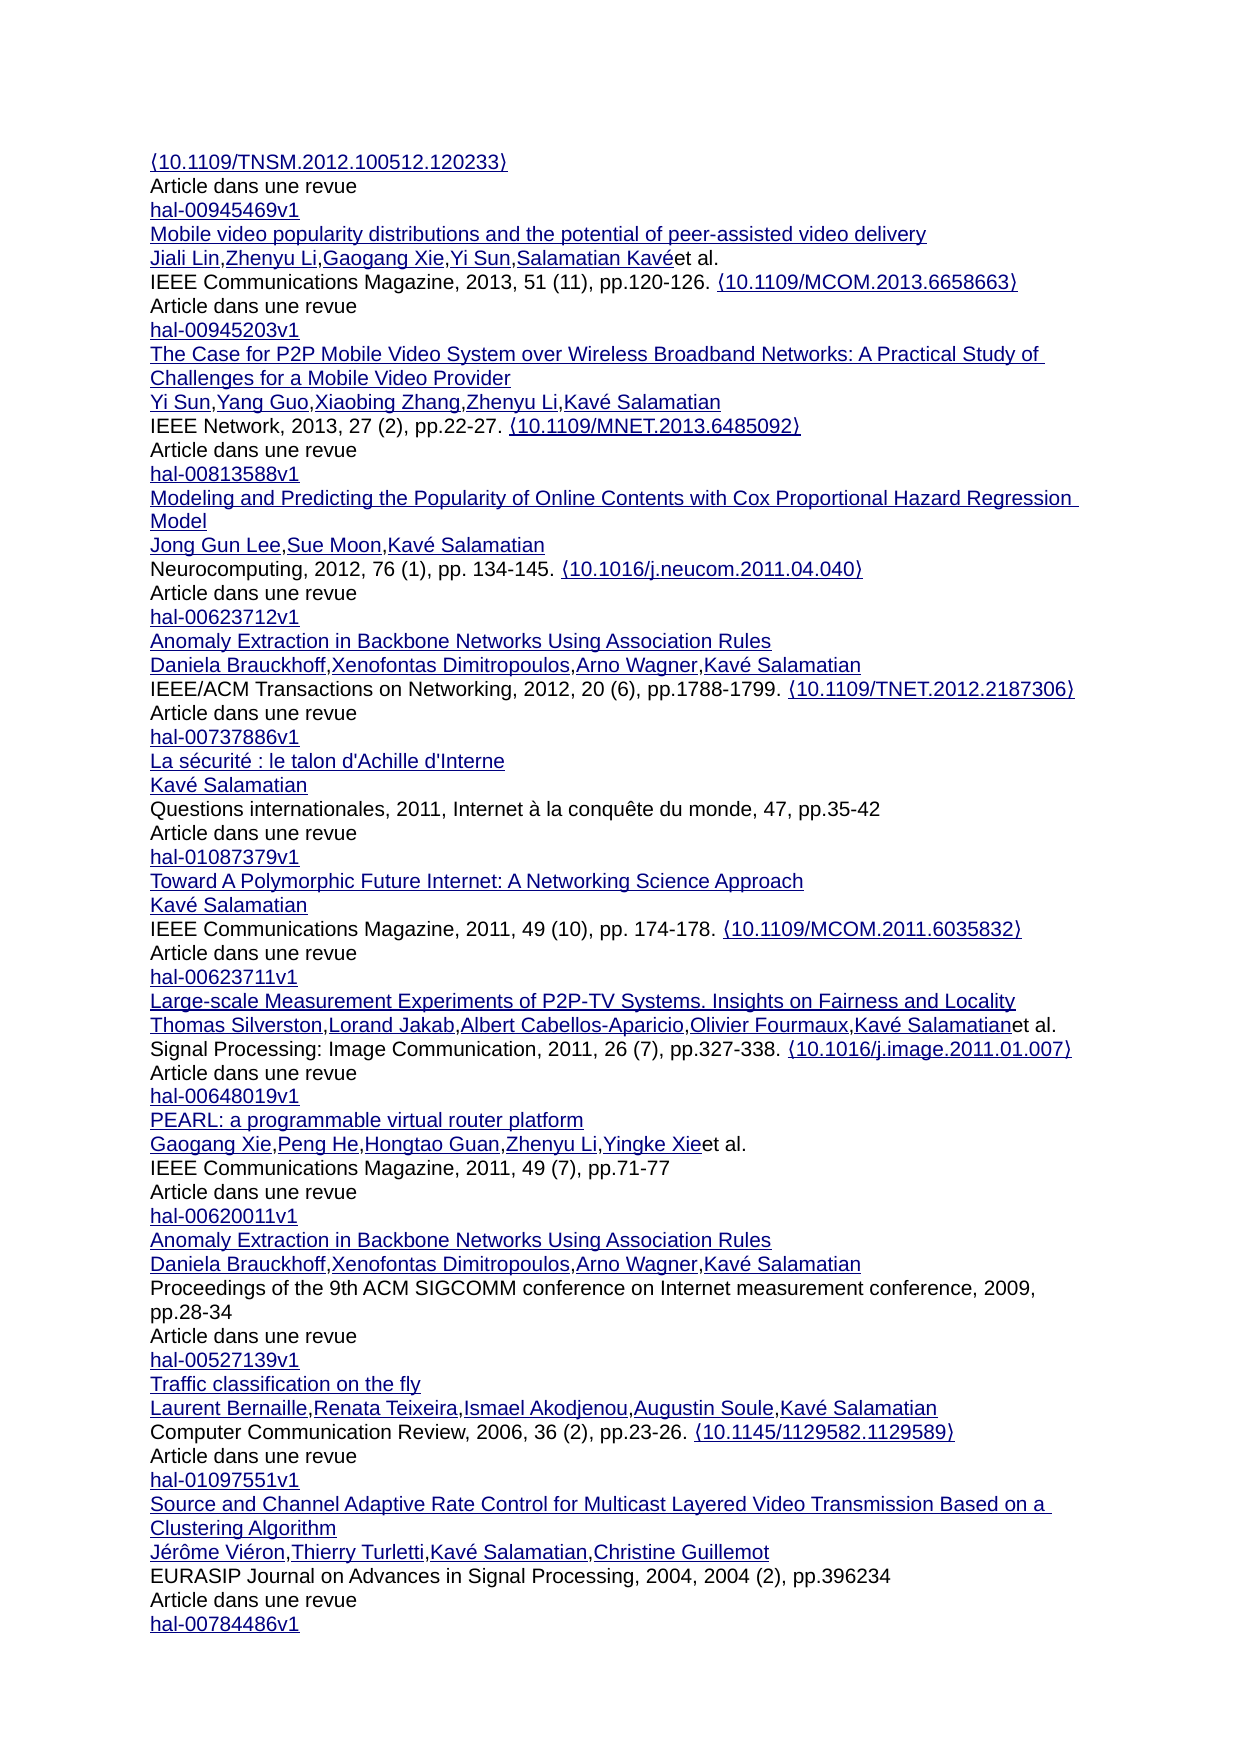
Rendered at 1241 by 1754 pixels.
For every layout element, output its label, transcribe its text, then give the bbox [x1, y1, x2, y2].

table_cell Source and Channel Adaptive Rate Control for Multicast Layered Video Transmission Based on a Clustering Algorithm Jérôme Viéron,Thierry Turletti,Kavé Salamatian,Christine Guillemot EURASIP Journal on Advances in Signal Processing, 2004, 2004 (2), pp.396234 Article dans une revue hal-00784486v1 [150, 1492, 1090, 1635]
table_cell Large-scale Measurement Experiments of P2P-TV Systems. Insights on Fairness and Locality Thomas Silverston,Lorand Jakab,Albert Cabellos-Aparicio,Olivier Fourmaux,Kavé Salamatianet al. Signal Processing: Image Communication, 2011, 26 (7), pp.327-338. ⟨10.1016/j.image.2011.01.007⟩ Article dans une revue hal-00648019v1 [150, 989, 1090, 1108]
table_cell La sécurité : le talon d'Achille d'Interne Kavé Salamatian Questions internationales, 2011, Internet à la conquête du monde, 47, pp.35-42 Article dans une revue hal-01087379v1 [150, 749, 1090, 869]
table_cell Modeling and Predicting the Popularity of Online Contents with Cox Proportional Hazard Regression Model Jong Gun Lee,Sue Moon,Kavé Salamatian Neurocomputing, 2012, 76 (1), pp. 134-145. ⟨10.1016/j.neucom.2011.04.040⟩ Article dans une revue hal-00623712v1 [150, 485, 1090, 629]
table_cell Anomaly Extraction in Backbone Networks Using Association Rules Daniela Brauckhoff,Xenofontas Dimitropoulos,Arno Wagner,Kavé Salamatian Proceedings of the 9th ACM SIGCOMM conference on Internet measurement conference, 2009, pp.28-34 Article dans une revue hal-00527139v1 [150, 1228, 1090, 1372]
table_cell Mobile video popularity distributions and the potential of peer-assisted video delivery Jiali Lin,Zhenyu Li,Gaogang Xie,Yi Sun,Salamatian Kavéet al. IEEE Communications Magazine, 2013, 51 (11), pp.120-126. ⟨10.1109/MCOM.2013.6658663⟩ Article dans une revue hal-00945203v1 [150, 222, 1090, 342]
table_cell Toward A Polymorphic Future Internet: A Networking Science Approach Kavé Salamatian IEEE Communications Magazine, 2011, 49 (10), pp. 174-178. ⟨10.1109/MCOM.2011.6035832⟩ Article dans une revue hal-00623711v1 [150, 869, 1090, 988]
table_cell PEARL: a programmable virtual router platform Gaogang Xie,Peng He,Hongtao Guan,Zhenyu Li,Yingke Xieet al. IEEE Communications Magazine, 2011, 49 (7), pp.71-77 Article dans une revue hal-00620011v1 [150, 1108, 1090, 1228]
table_cell Traffic classification on the fly Laurent Bernaille,Renata Teixeira,Ismael Akodjenou,Augustin Soule,Kavé Salamatian Computer Communication Review, 2006, 36 (2), pp.23-26. ⟨10.1145/1129582.1129589⟩ Article dans une revue hal-01097551v1 [150, 1372, 1090, 1492]
table_cell ⟨10.1109/TNSM.2012.100512.120233⟩ Article dans une revue hal-00945469v1 [150, 150, 1090, 222]
table_cell The Case for P2P Mobile Video System over Wireless Broadband Networks: A Practical Study of Challenges for a Mobile Video Provider Yi Sun,Yang Guo,Xiaobing Zhang,Zhenyu Li,Kavé Salamatian IEEE Network, 2013, 27 (2), pp.22-27. ⟨10.1109/MNET.2013.6485092⟩ Article dans une revue hal-00813588v1 [150, 342, 1090, 485]
table_cell Anomaly Extraction in Backbone Networks Using Association Rules Daniela Brauckhoff,Xenofontas Dimitropoulos,Arno Wagner,Kavé Salamatian IEEE/ACM Transactions on Networking, 2012, 20 (6), pp.1788-1799. ⟨10.1109/TNET.2012.2187306⟩ Article dans une revue hal-00737886v1 [150, 629, 1090, 749]
